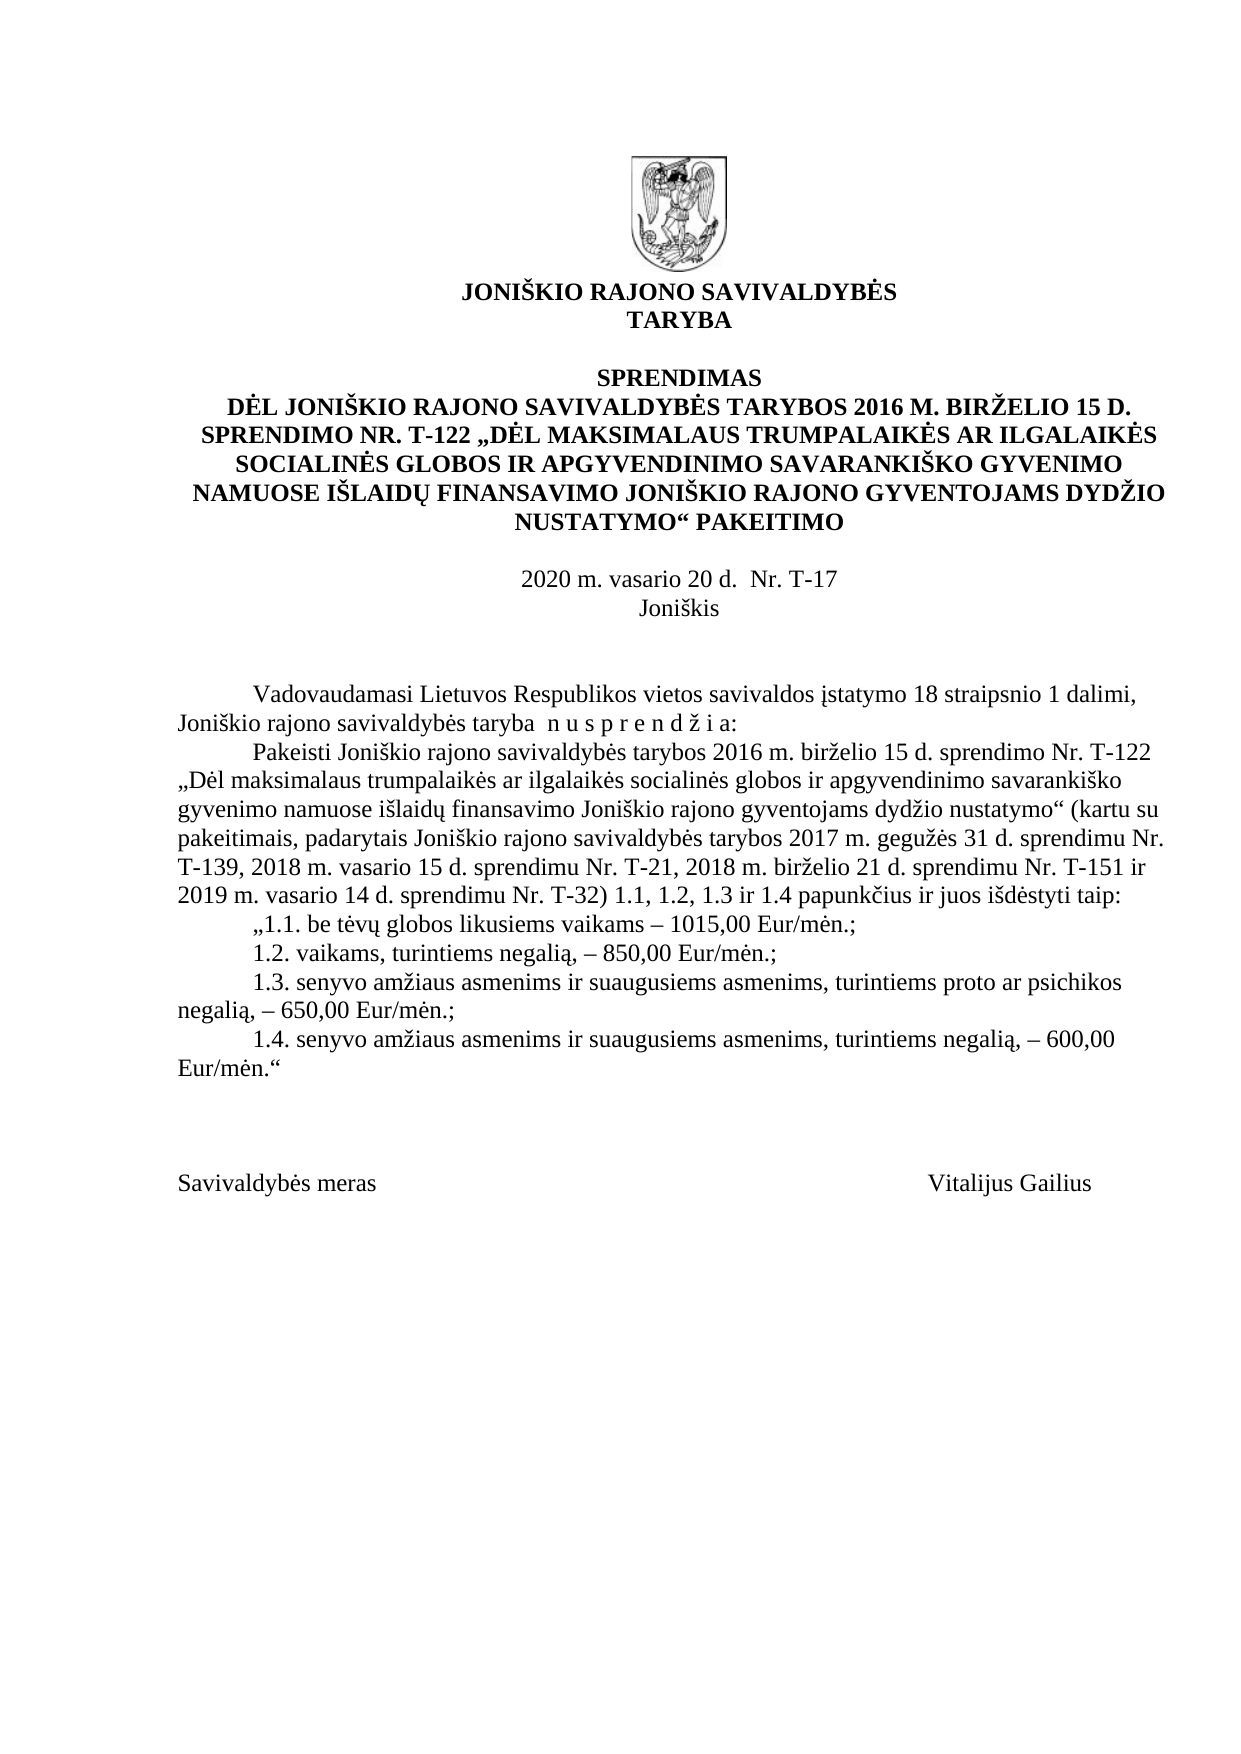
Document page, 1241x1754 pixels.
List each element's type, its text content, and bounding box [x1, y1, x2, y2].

text 1.4. senyvo amžiaus asmenims ir suaugusiems asmenims, turintiems negalią, – 600,00 Eur/mėn.“ [177, 1024, 1181, 1082]
text „1.1. be tėvų globos likusiems vaikams – 1015,00 Eur/mėn.; [177, 909, 1181, 938]
text Joniškio rajono savivaldybės TARYBA [177, 277, 1181, 334]
text Savivaldybės meras Vitalijus Gailius [177, 1168, 1181, 1197]
text 1.2. vaikams, turintiems negalią, – 850,00 Eur/mėn.; [177, 938, 1181, 967]
text DĖL JONIŠKIO RAJONO SAVIVALDYBĖS TARYBOS 2016 M. BIRŽELIO 15 D. SPRENDIMO NR. T-122 „Dėl maksimalaus trumpalaikės Ar ilgalaikės socialinės globos ir APGYVENDINIMO SAVARANKIŠKO GYVENIMO NAMUOSE išlaidų finansavimo Joniškio rajono gyventojams dydžio nustatymo“ PAKEITIMO [177, 392, 1181, 535]
text SPRENDIMAS [177, 363, 1181, 392]
text Vadovaudamasi Lietuvos Respublikos vietos savivaldos įstatymo 18 straipsnio 1 dalimi, Joniškio rajono savivaldybės taryba n u s p r e n d ž i a: [177, 679, 1181, 737]
text Pakeisti Joniškio rajono savivaldybės tarybos 2016 m. birželio 15 d. sprendimo Nr. T-122 „Dėl maksimalaus trumpalaikės ar ilgalaikės socialinės globos ir apgyvendinimo savarankiško gyvenimo namuose išlaidų finansavimo Joniškio rajono gyventojams dydžio nustatymo“ (kartu su pakeitimais, padarytais Joniškio rajono savivaldybės tarybos 2017 m. gegužės 31 d. sprendimu Nr. T-139, 2018 m. vasario 15 d. sprendimu Nr. T-21, 2018 m. birželio 21 d. sprendimu Nr. T-151 ir 2019 m. vasario 14 d. sprendimu Nr. T-32) 1.1, 1.2, 1.3 ir 1.4 papunkčius ir juos išdėstyti taip: [177, 737, 1181, 909]
text 1.3. senyvo amžiaus asmenims ir suaugusiems asmenims, turintiems proto ar psichikos negalią, – 650,00 Eur/mėn.; [177, 967, 1181, 1024]
text 2020 m. vasario 20 d. Nr. T-17 [177, 564, 1181, 593]
text Joniškis [177, 593, 1181, 622]
